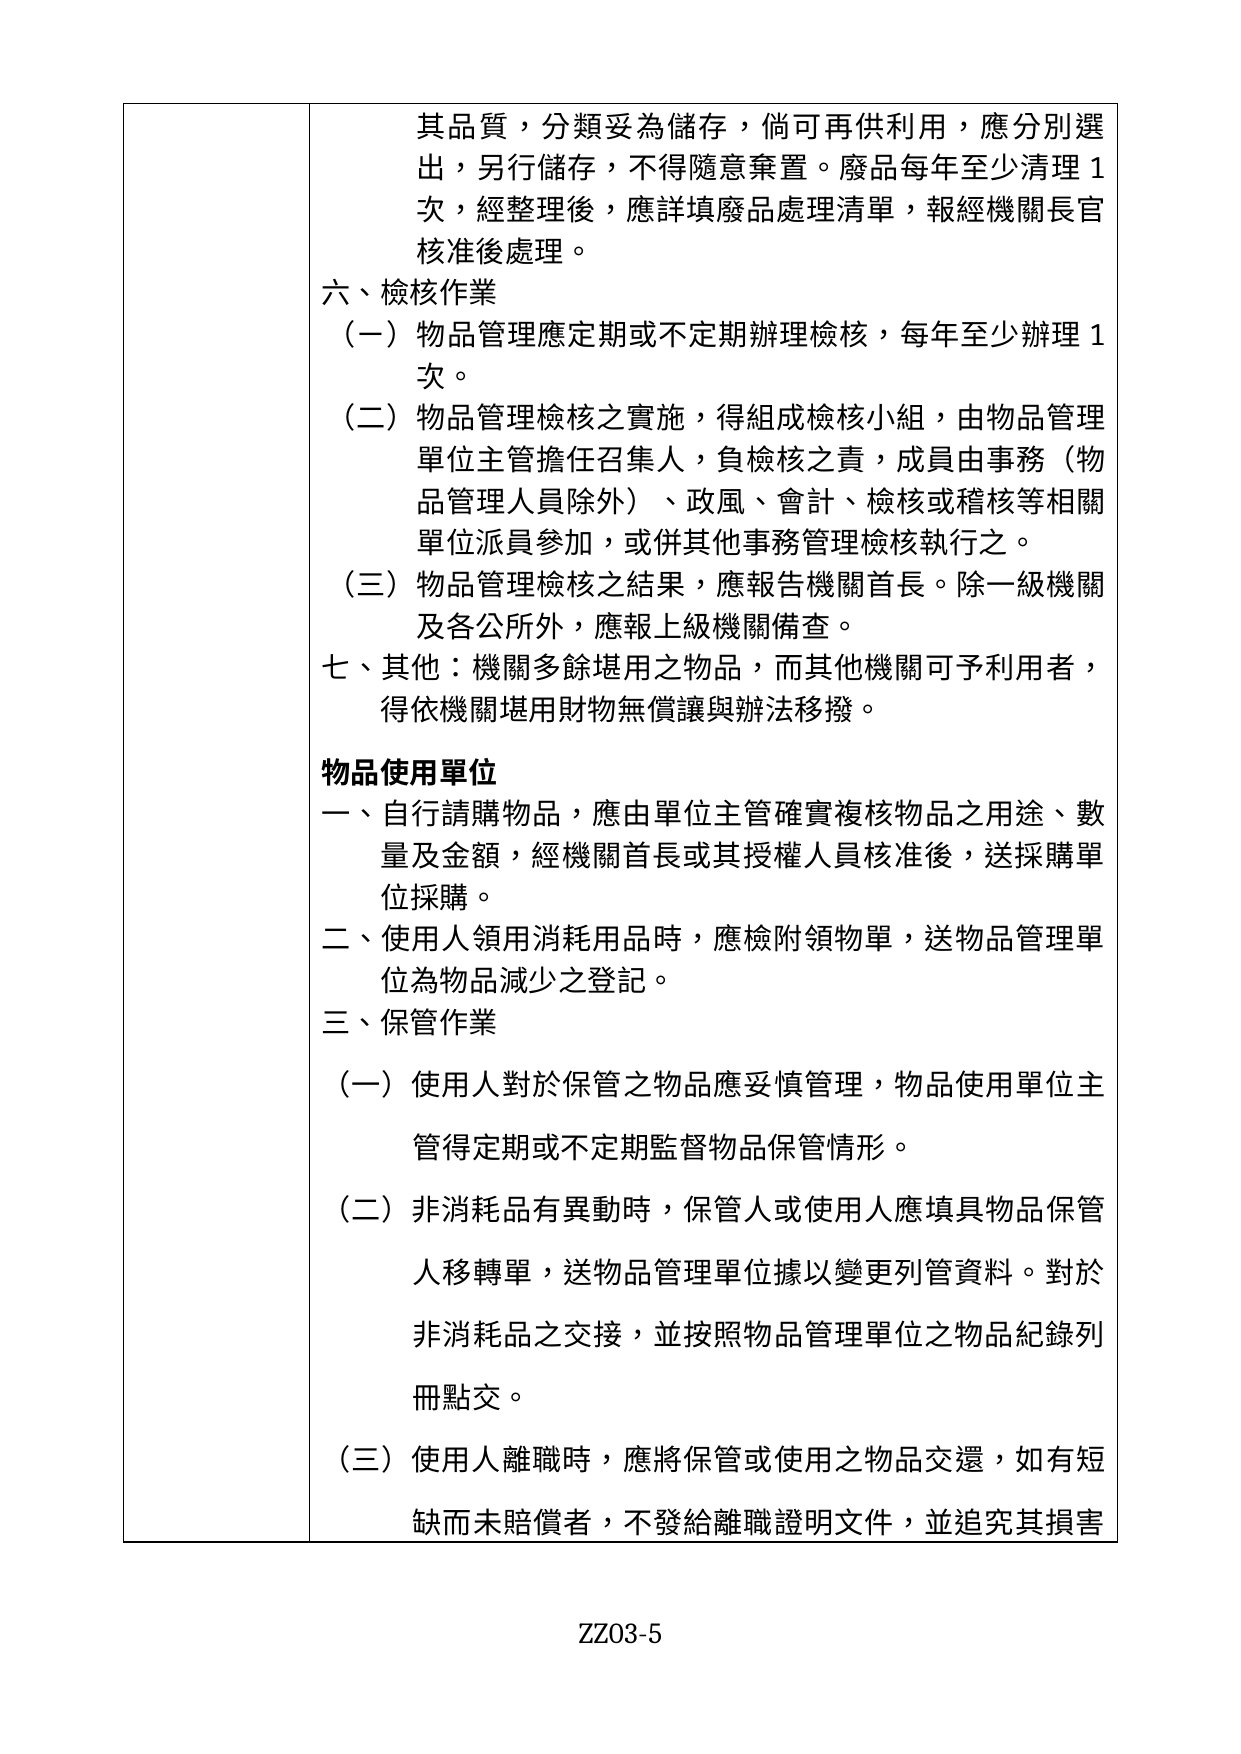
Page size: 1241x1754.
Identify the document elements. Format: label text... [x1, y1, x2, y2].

table_cell 其品質，分類妥為儲存，倘可再供利用，應分別選出，另行儲存，不得隨意棄置。廢品每年至少清理1次，經整理後，應詳填廢品處理清單，報經機關長官核准後處理。 六、檢核作業 （ㄧ）物品管理應定期或不定期辦理檢核，每年至少辦理1次。 （二）物品管理檢核之實施，得組成檢核小組，由物品管理單位主管擔任召集人，負檢核之責，成員由事務（物品管理人員除外）、政風、會計、檢核或稽核等相關單位派員參加，或併其他事務管理檢核執行之。 （三）物品管理檢核之結果，應報告機關首長。除一級機關及各公所外，應報上級機關備查。 七、其他：機關多餘堪用之物品，而其他機關可予利用者，得依機關堪用財物無償讓與辦法移撥。 物品使用單位 一、自行請購物品，應由單位主管確實複核物品之用途、數量及金額，經機關首長或其授權人員核准後，送採購單位採購。 二、使用人領用消耗用品時，應檢附領物單，送物品管理單位為物品減少之登記。 三、保管作業 （一）使用人對於保管之物品應妥慎管理，物品使用單位主管得定期或不定期監督物品保管情形。 （二）非消耗品有異動時，保管人或使用人應填具物品保管人移轉單，送物品管理單位據以變更列管資料。對於非消耗品之交接，並按照物品管理單位之物品紀錄列冊點交。 （三）使用人離職時，應將保管或使用之物品交還，如有短缺而未賠償者，不發給離職證明文件，並追究其損害 [310, 104, 1117, 1541]
table_cell [124, 104, 309, 1541]
